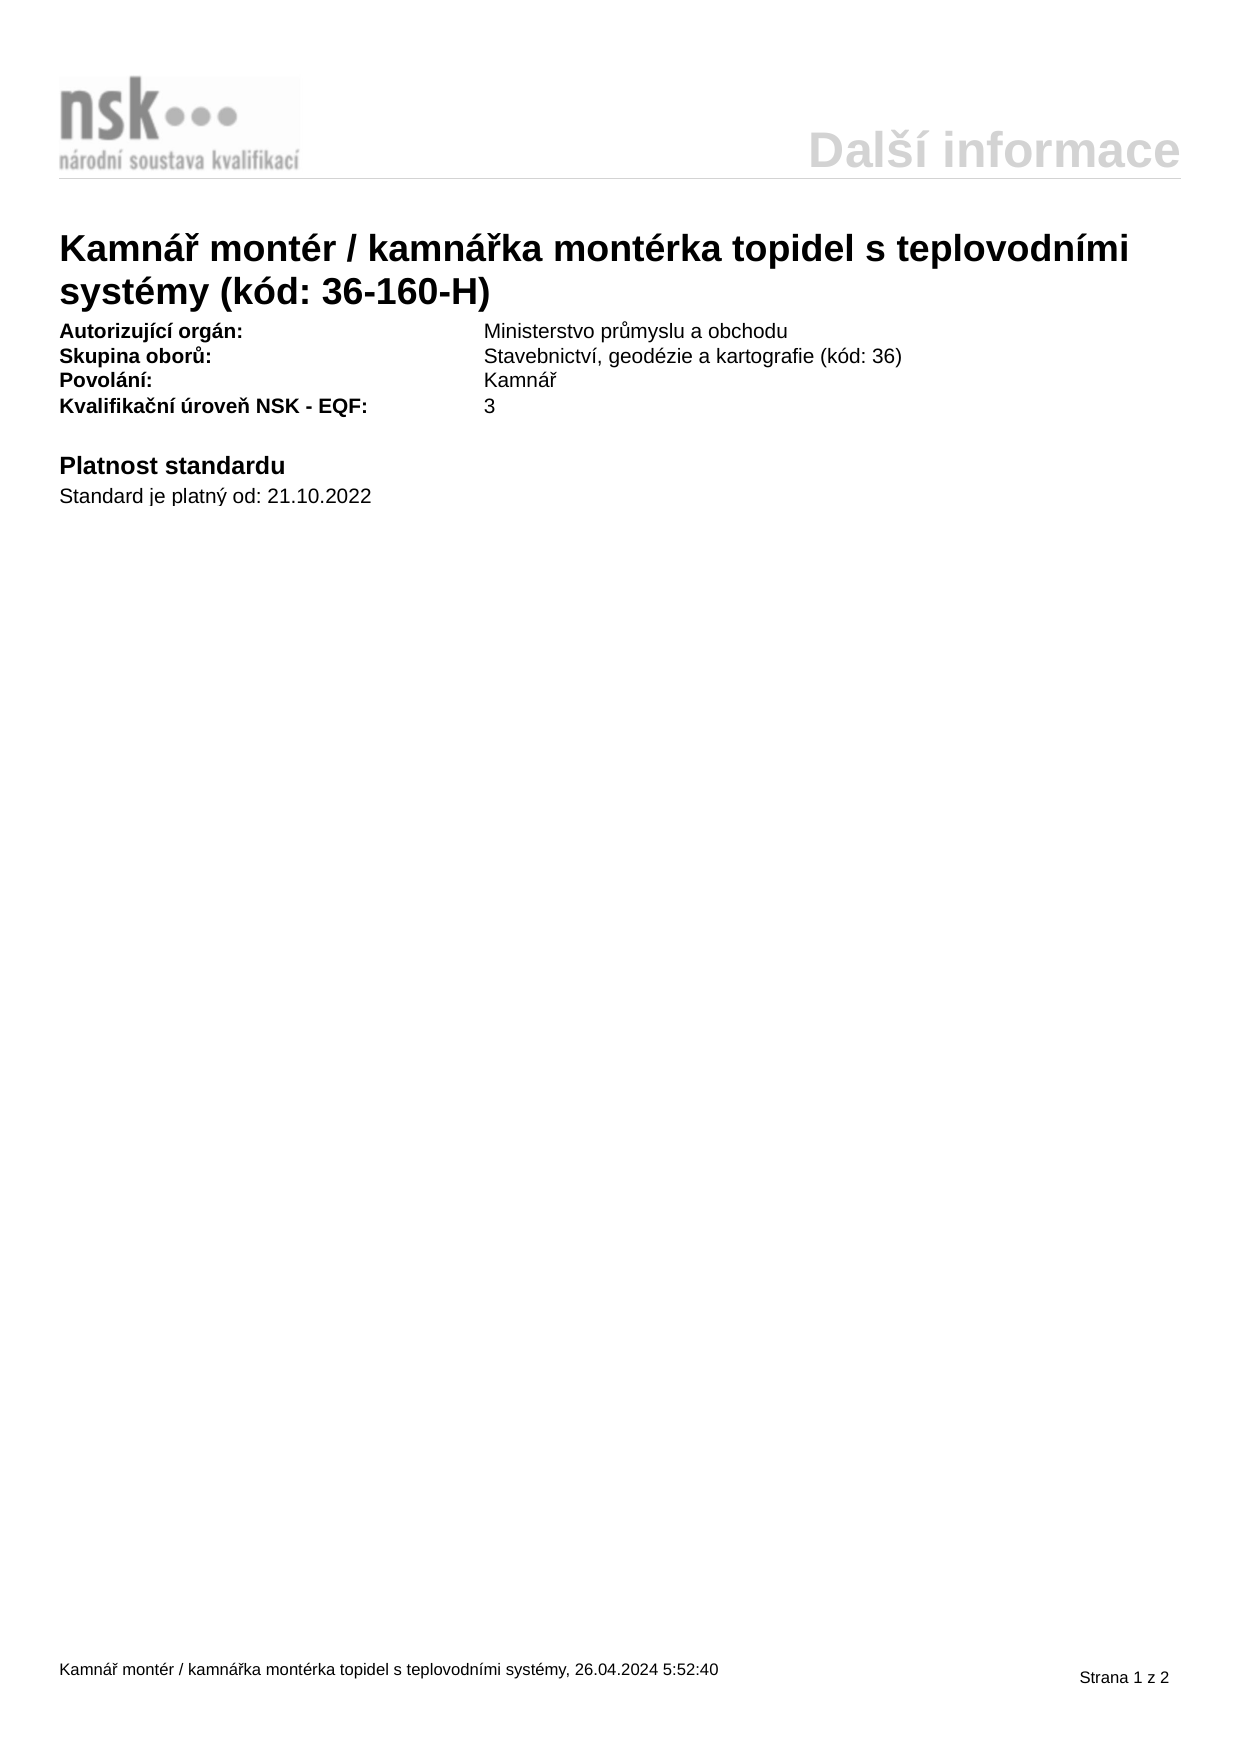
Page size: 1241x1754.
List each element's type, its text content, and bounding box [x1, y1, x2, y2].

table_cell [59, 1384, 483, 1659]
table_cell [484, 1384, 620, 1659]
table_cell Kamnář montér / kamnářka montérka topidel s teplovodními systémy (kód: 36-160-H) [59, 224, 1181, 313]
table_cell [626, 1106, 862, 1383]
table_cell [484, 806, 620, 1106]
table_cell 3 [484, 394, 1181, 417]
table_cell [1169, 1106, 1181, 1383]
table_cell [484, 196, 620, 224]
table_cell Kamnář [484, 368, 1181, 393]
table_cell [862, 418, 1169, 447]
table_cell [1169, 196, 1181, 224]
table_header Další informace [626, 59, 1181, 178]
table_cell [1169, 313, 1181, 319]
table_cell [484, 418, 620, 447]
table_cell Standard je platný od: 21.10.2022 [59, 484, 1181, 506]
table_cell [620, 506, 626, 806]
table_cell [484, 172, 620, 178]
table_cell [59, 506, 483, 806]
table_cell [862, 1384, 1169, 1659]
table_cell [626, 418, 862, 447]
table_cell [59, 179, 1181, 196]
table_cell [59, 418, 483, 447]
table_cell [484, 506, 620, 806]
table_cell [1169, 418, 1181, 447]
table_cell [1169, 806, 1181, 1106]
table_cell Strana 1 z 2 [862, 1660, 1169, 1696]
table_cell [59, 172, 483, 178]
table_cell [59, 806, 483, 1106]
table_cell [484, 313, 620, 319]
table_cell [862, 506, 1169, 806]
table_cell [59, 313, 483, 319]
picture [58, 59, 621, 172]
table_cell Stavebnictví, geodézie a kartografie (kód: 36) [484, 344, 1181, 368]
table_cell Skupina oborů: [59, 344, 483, 368]
table_cell [484, 1106, 620, 1383]
table_cell [862, 1106, 1169, 1383]
table_cell Ministerstvo průmyslu a obchodu [484, 319, 1181, 344]
table_cell Autorizující orgán: [59, 319, 483, 343]
table_cell [862, 313, 1169, 319]
table_cell [626, 806, 862, 1106]
table_cell [59, 196, 483, 224]
table_cell [626, 1384, 862, 1659]
table_cell Kvalifikační úroveň NSK - EQF: [59, 394, 483, 417]
table_cell [59, 1106, 483, 1383]
table_cell Platnost standardu [59, 448, 1181, 483]
table_cell [862, 196, 1169, 224]
table_cell [620, 196, 626, 224]
table_cell [626, 506, 862, 806]
table_cell [620, 1106, 626, 1383]
table_cell [626, 313, 862, 319]
table_cell [1169, 1384, 1181, 1659]
table_cell [620, 1384, 626, 1659]
table_cell [1169, 1660, 1181, 1696]
table_cell [620, 418, 626, 447]
table_cell [862, 806, 1169, 1106]
table_cell Kamnář montér / kamnářka montérka topidel s teplovodními systémy, 26.04.2024 5:52:40 [59, 1660, 862, 1696]
table_cell Povolání: [59, 368, 483, 392]
table_header [621, 59, 626, 172]
table_cell [626, 196, 862, 224]
table_cell [1169, 506, 1181, 806]
table_cell [620, 806, 626, 1106]
